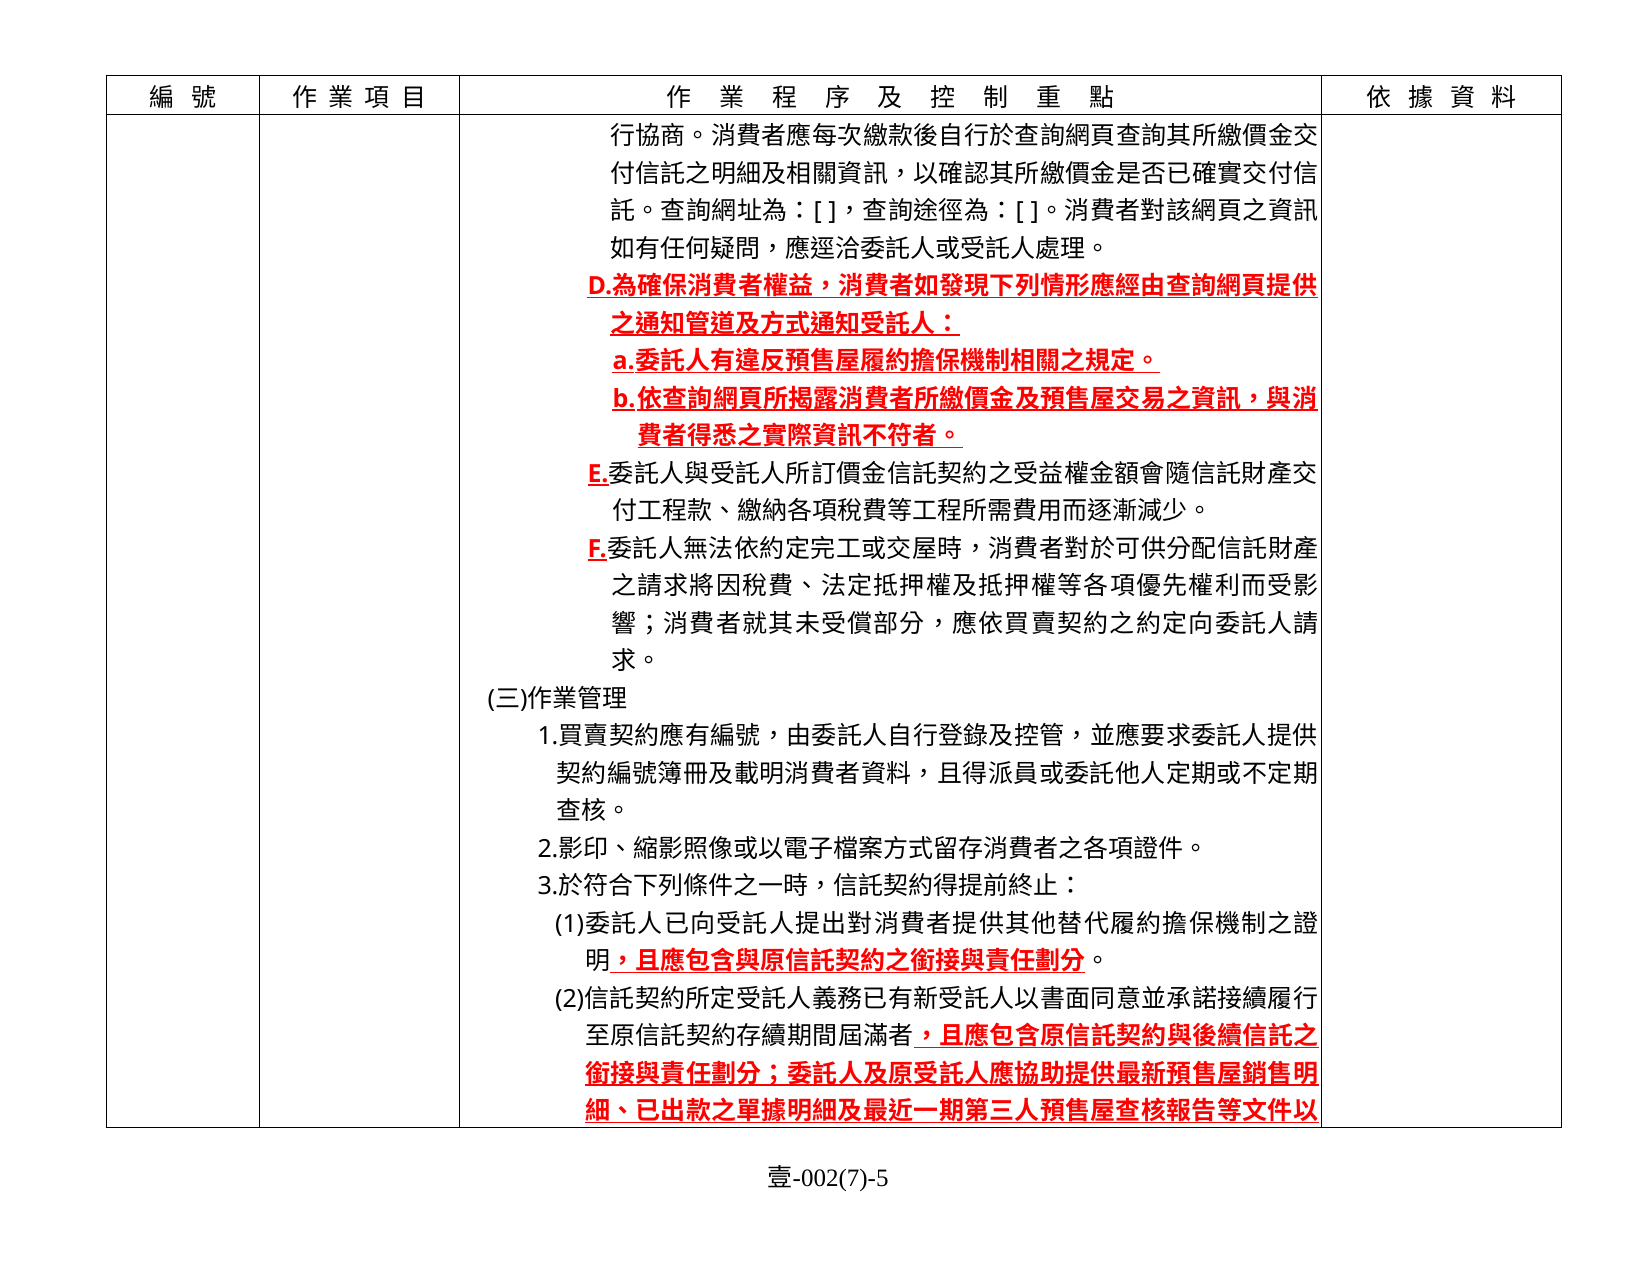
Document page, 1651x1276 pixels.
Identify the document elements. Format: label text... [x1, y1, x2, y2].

table_header 作 業 項 目 [260, 76, 459, 113]
table_header 編 號 [107, 76, 259, 113]
table_header 作 業 程 序 及 控 制 重 點 [460, 76, 1321, 113]
table_cell 行協商。消費者應每次繳款後自行於查詢網頁查詢其所繳價金交付信託之明細及相關資訊，以確認其所繳價金是否已確實交付信託。查詢網址為：[ ]，查詢途徑為：[ ]。消費者對該網頁之資訊如有任何疑問，應逕洽委託人或受託人處理。 D.為確保消費者權益，消費者如發現下列情形應經由查詢網頁提供之通知管道及方式通知受託人： a. 委託人有違反預售屋履約擔保機制相關之規定。 b. 依查詢網頁所揭露消費者所繳價金及預售屋交易之資訊，與消費者得悉之實際資訊不符者。 E.委託人與受託人所訂價金信託契約之受益權金額會隨信託財產交付工程款、繳納各項稅費等工程所需費用而逐漸減少。 F.委託人無法依約定完工或交屋時，消費者對於可供分配信託財產之請求將因稅費、法定抵押權及抵押權等各項優先權利而受影響；消費者就其未受償部分，應依買賣契約之約定向委託人請求。 (三)作業管理 1.買賣契約應有編號，由委託人自行登錄及控管，並應要求委託人提供契約編號簿冊及載明消費者資料，且得派員或委託他人定期或不定期查核。 2.影印、縮影照像或以電子檔案方式留存消費者之各項證件。 3.於符合下列條件之一時，信託契約得提前終止： (1)委託人已向受託人提出對消費者提供其他替代履約擔保機制之證明，且應包含與原信託契約之銜接與責任劃分。 (2)信託契約所定受託人義務已有新受託人以書面同意並承諾接續履行至原信託契約存續期間屆滿者，且應包含原信託契約與後續信託之銜接與責任劃分；委託人及原受託人應協助提供最新預售屋銷售明細、已出款之單據明細及最近一期第三人預售屋查核報告等文件以 [460, 115, 1321, 1127]
table_cell [107, 115, 259, 1127]
table_cell [260, 115, 459, 1127]
table_cell [1322, 115, 1561, 1127]
table_header 依 據 資 料 [1322, 76, 1561, 113]
